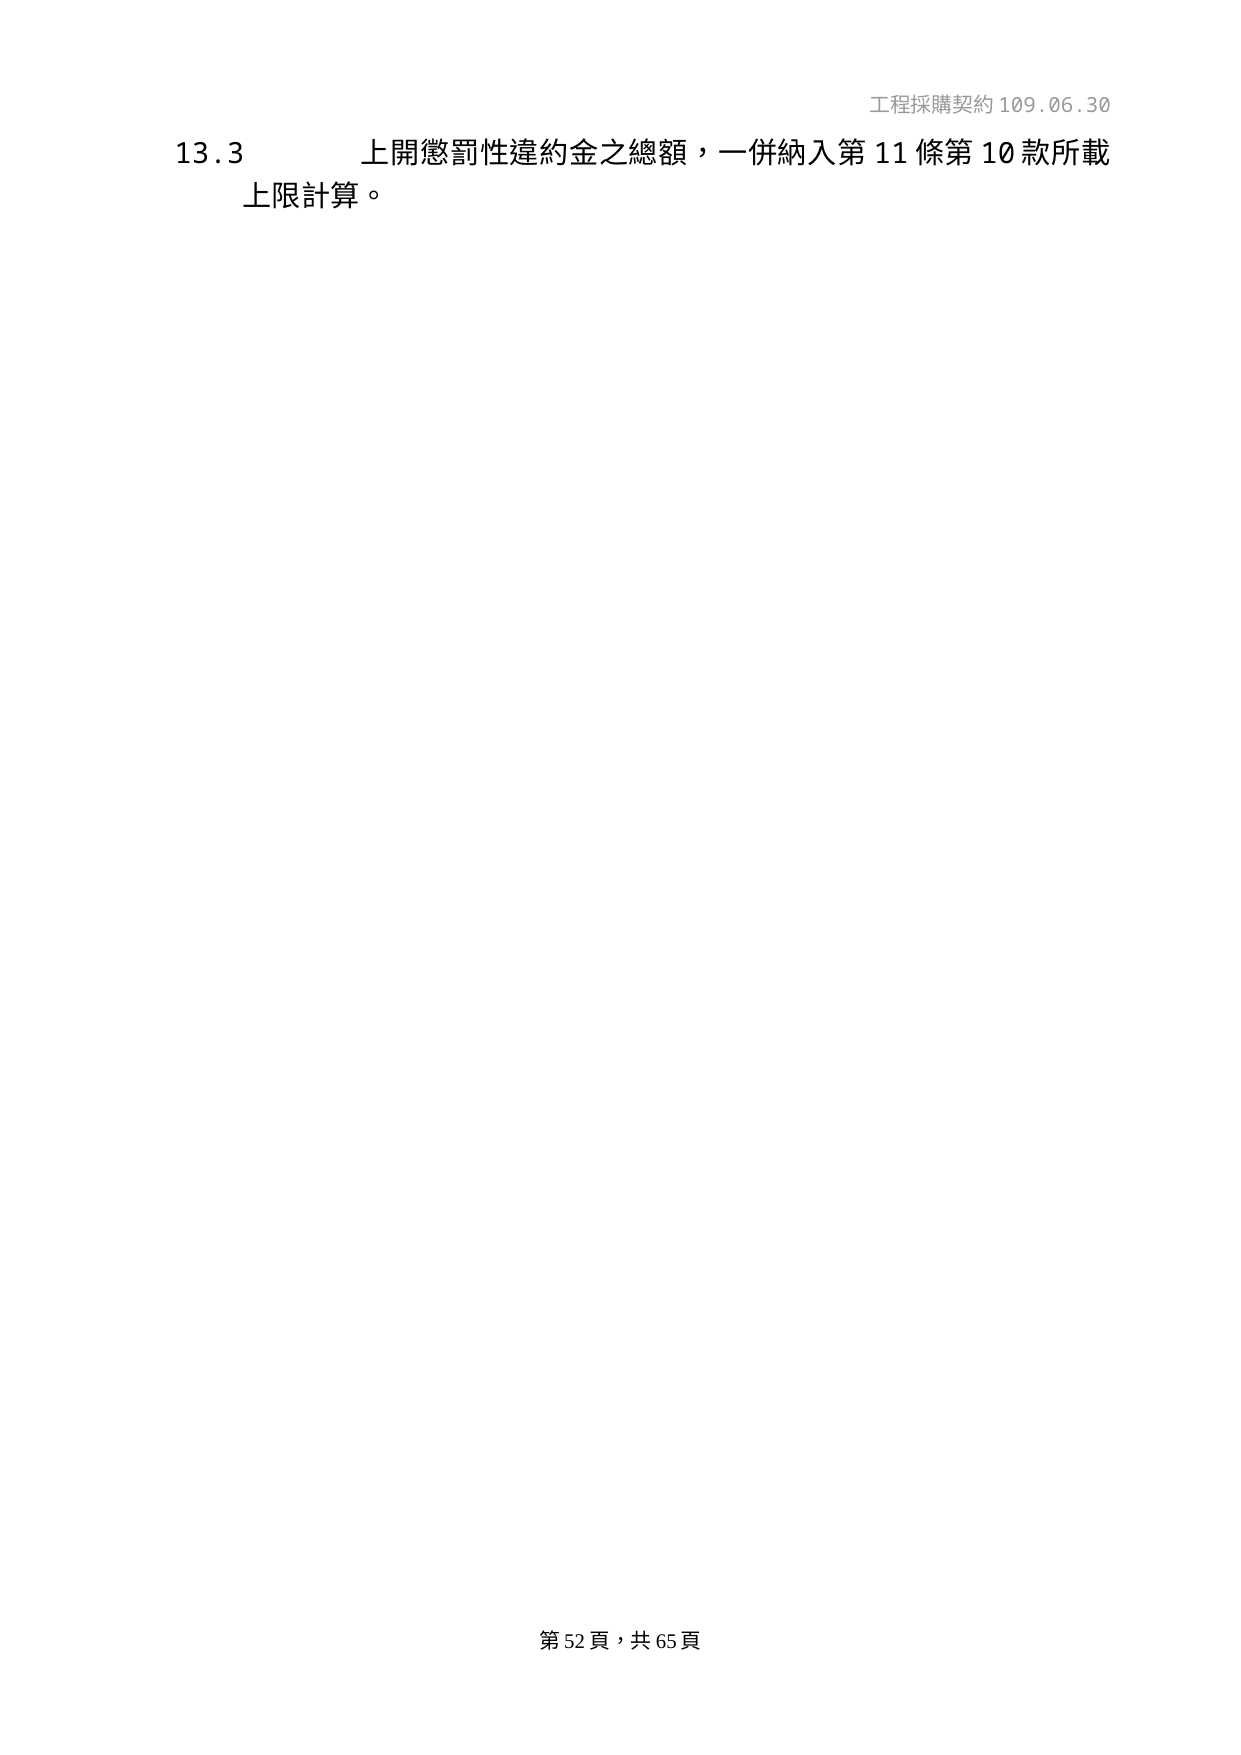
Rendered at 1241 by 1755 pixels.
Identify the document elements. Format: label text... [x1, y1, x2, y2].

list 上開懲罰性違約金之總額，一併納入第11條第10款所載上限計算。 [174, 130, 1110, 214]
